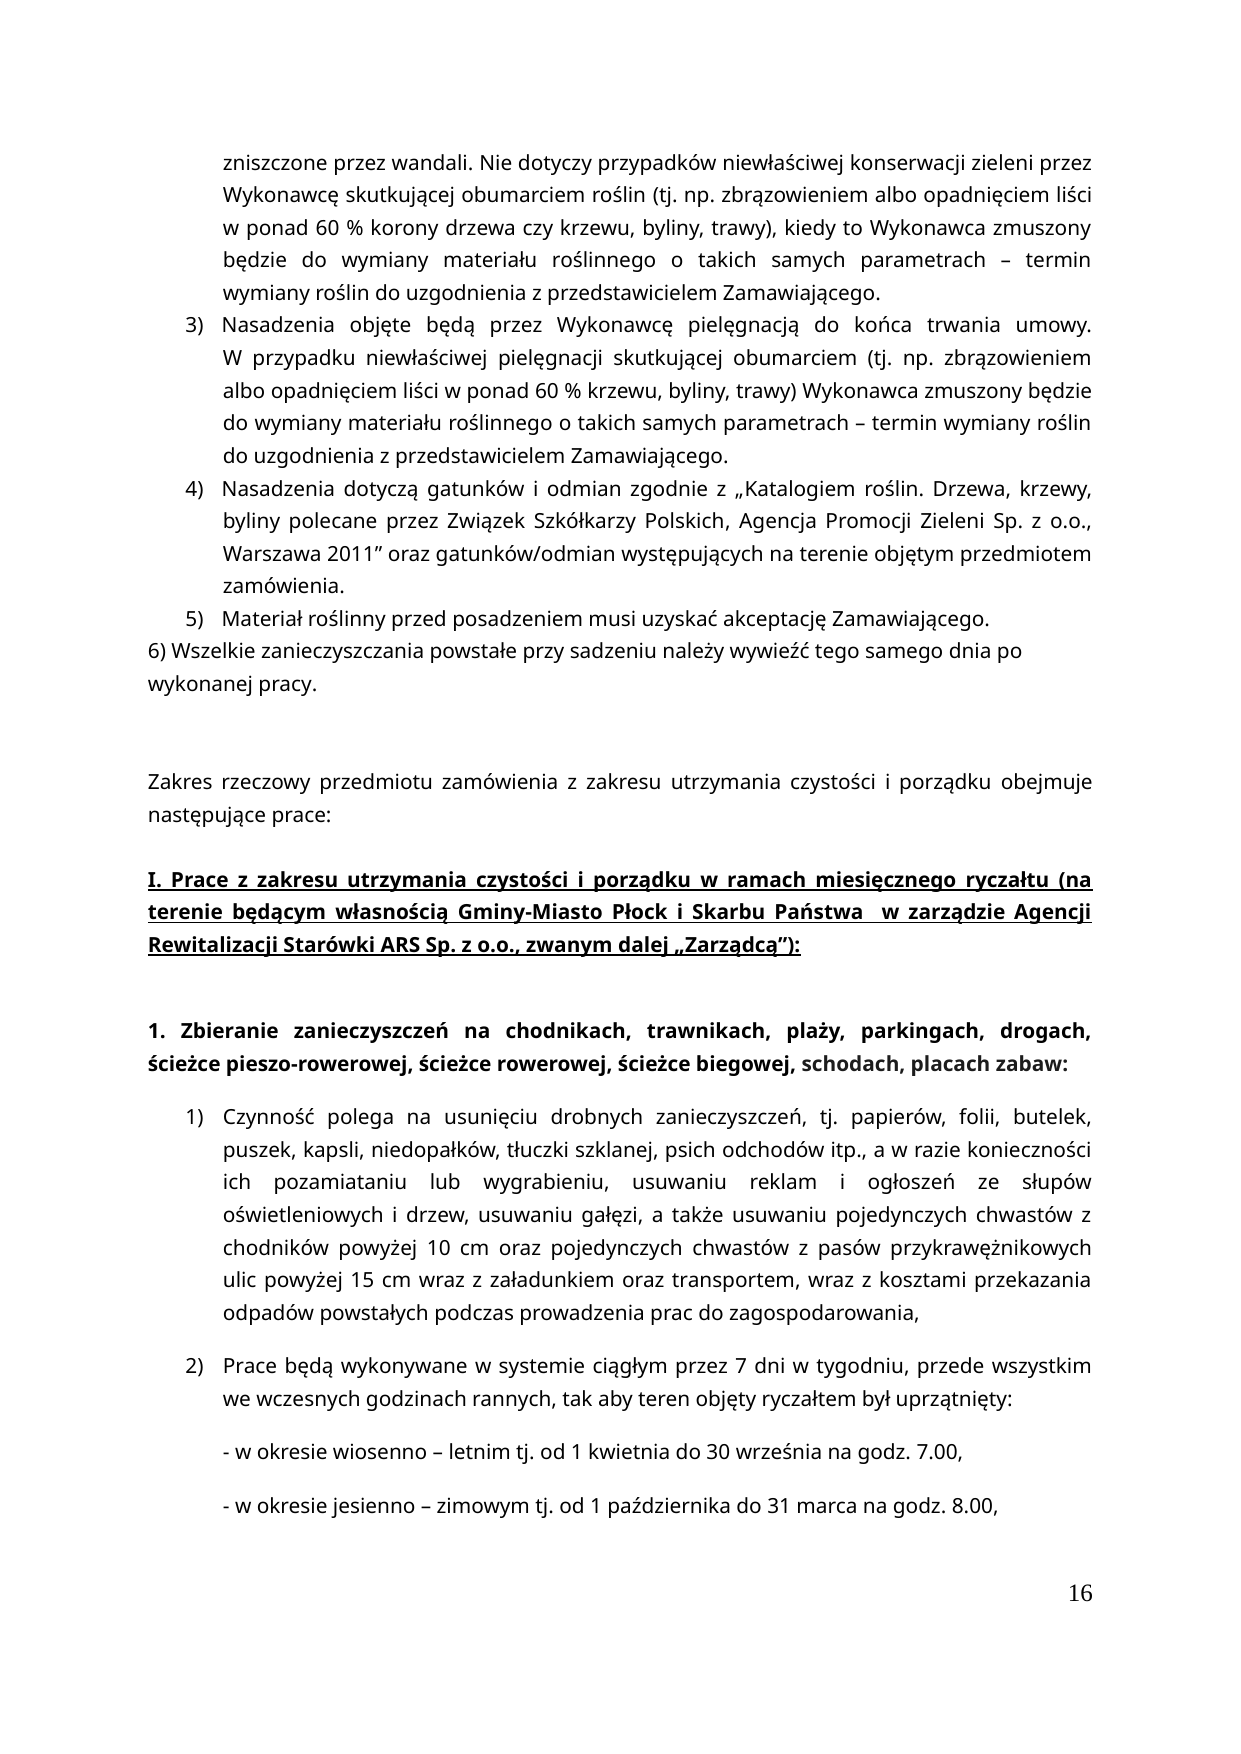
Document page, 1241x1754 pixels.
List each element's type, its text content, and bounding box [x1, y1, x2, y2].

list Prace będą wykonywane w systemie ciągłym przez 7 dni w tygodniu, przede wszystkim we wczesnych godzinach rannych, tak aby teren objęty ryczałtem był uprzątnięty: [185, 1351, 1093, 1412]
list 6) Wszelkie zanieczyszczania powstałe przy sadzeniu należy wywieźć tego samego dnia po wykonanej pracy. [148, 637, 1093, 698]
list zniszczone przez wandali. Nie dotyczy przypadków niewłaściwej konserwacji zieleni przez Wykonawcę skutkującej obumarciem roślin (tj. np. zbrązowieniem albo opadnięciem liści w ponad 60 % korony drzewa czy krzewu, byliny, trawy), kiedy to Wykonawca zmuszony będzie do wymiany materiału roślinnego o takich samych parametrach – termin wymiany roślin do uzgodnienia z przedstawicielem Zamawiającego. [185, 148, 1093, 306]
list Nasadzenia objęte będą przez Wykonawcę pielęgnacją do końca trwania umowy. W przypadku niewłaściwej pielęgnacji skutkującej obumarciem (tj. np. zbrązowieniem albo opadnięciem liści w ponad 60 % krzewu, byliny, trawy) Wykonawca zmuszony będzie do wymiany materiału roślinnego o takich samych parametrach – termin wymiany roślin do uzgodnienia z przedstawicielem Zamawiającego. [185, 311, 1093, 469]
text Zakres rzeczowy przedmiotu zamówienia z zakresu utrzymania czystości i porządku obejmuje następujące prace: [148, 767, 1093, 828]
text terenie będącym własnością Gminy-Miasto Płock i Skarbu Państwa w zarządzie Agencji Rewitalizacji Starówki ARS Sp. z o.o., zwanym dalej „Zarządcą”): [148, 891, 1093, 958]
list Czynność polega na usunięciu drobnych zanieczyszczeń, tj. papierów, folii, butelek, puszek, kapsli, niedopałków, tłuczki szklanej, psich odchodów itp., a w razie konieczności ich pozamiataniu lub wygrabieniu, usuwaniu reklam i ogłoszeń ze słupów oświetleniowych i drzew, usuwaniu gałęzi, a także usuwaniu pojedynczych chwastów z chodników powyżej 10 cm oraz pojedynczych chwastów z pasów przykrawężnikowych ulic powyżej 15 cm wraz z załadunkiem oraz transportem, wraz z kosztami przekazania odpadów powstałych podczas prowadzenia prac do zagospodarowania, [185, 1102, 1093, 1326]
list Nasadzenia dotyczą gatunków i odmian zgodnie z „Katalogiem roślin. Drzewa, krzewy, byliny polecane przez Związek Szkółkarzy Polskich, Agencja Promocji Zieleni Sp. z o.o., Warszawa 2011” oraz gatunków/odmian występujących na terenie objętym przedmiotem zamówienia. [185, 474, 1093, 600]
list Materiał roślinny przed posadzeniem musi uzyskać akceptację Zamawiającego. [185, 604, 1093, 632]
text 1. Zbieranie zanieczyszczeń na chodnikach, trawnikach, plaży, parkingach, drogach, ścieżce pieszo-rowerowej, ścieżce rowerowej, ścieżce biegowej, schodach, placach zabaw: [148, 1016, 1093, 1077]
list - w okresie jesienno – zimowym tj. od 1 października do 31 marca na godz. 8.00, [185, 1491, 1093, 1519]
list - w okresie wiosenno – letnim tj. od 1 kwietnia do 30 września na godz. 7.00, [185, 1437, 1093, 1466]
text I. Prace z zakresu utrzymania czystości i porządku w ramach miesięcznego ryczałtu (na [148, 865, 1093, 889]
